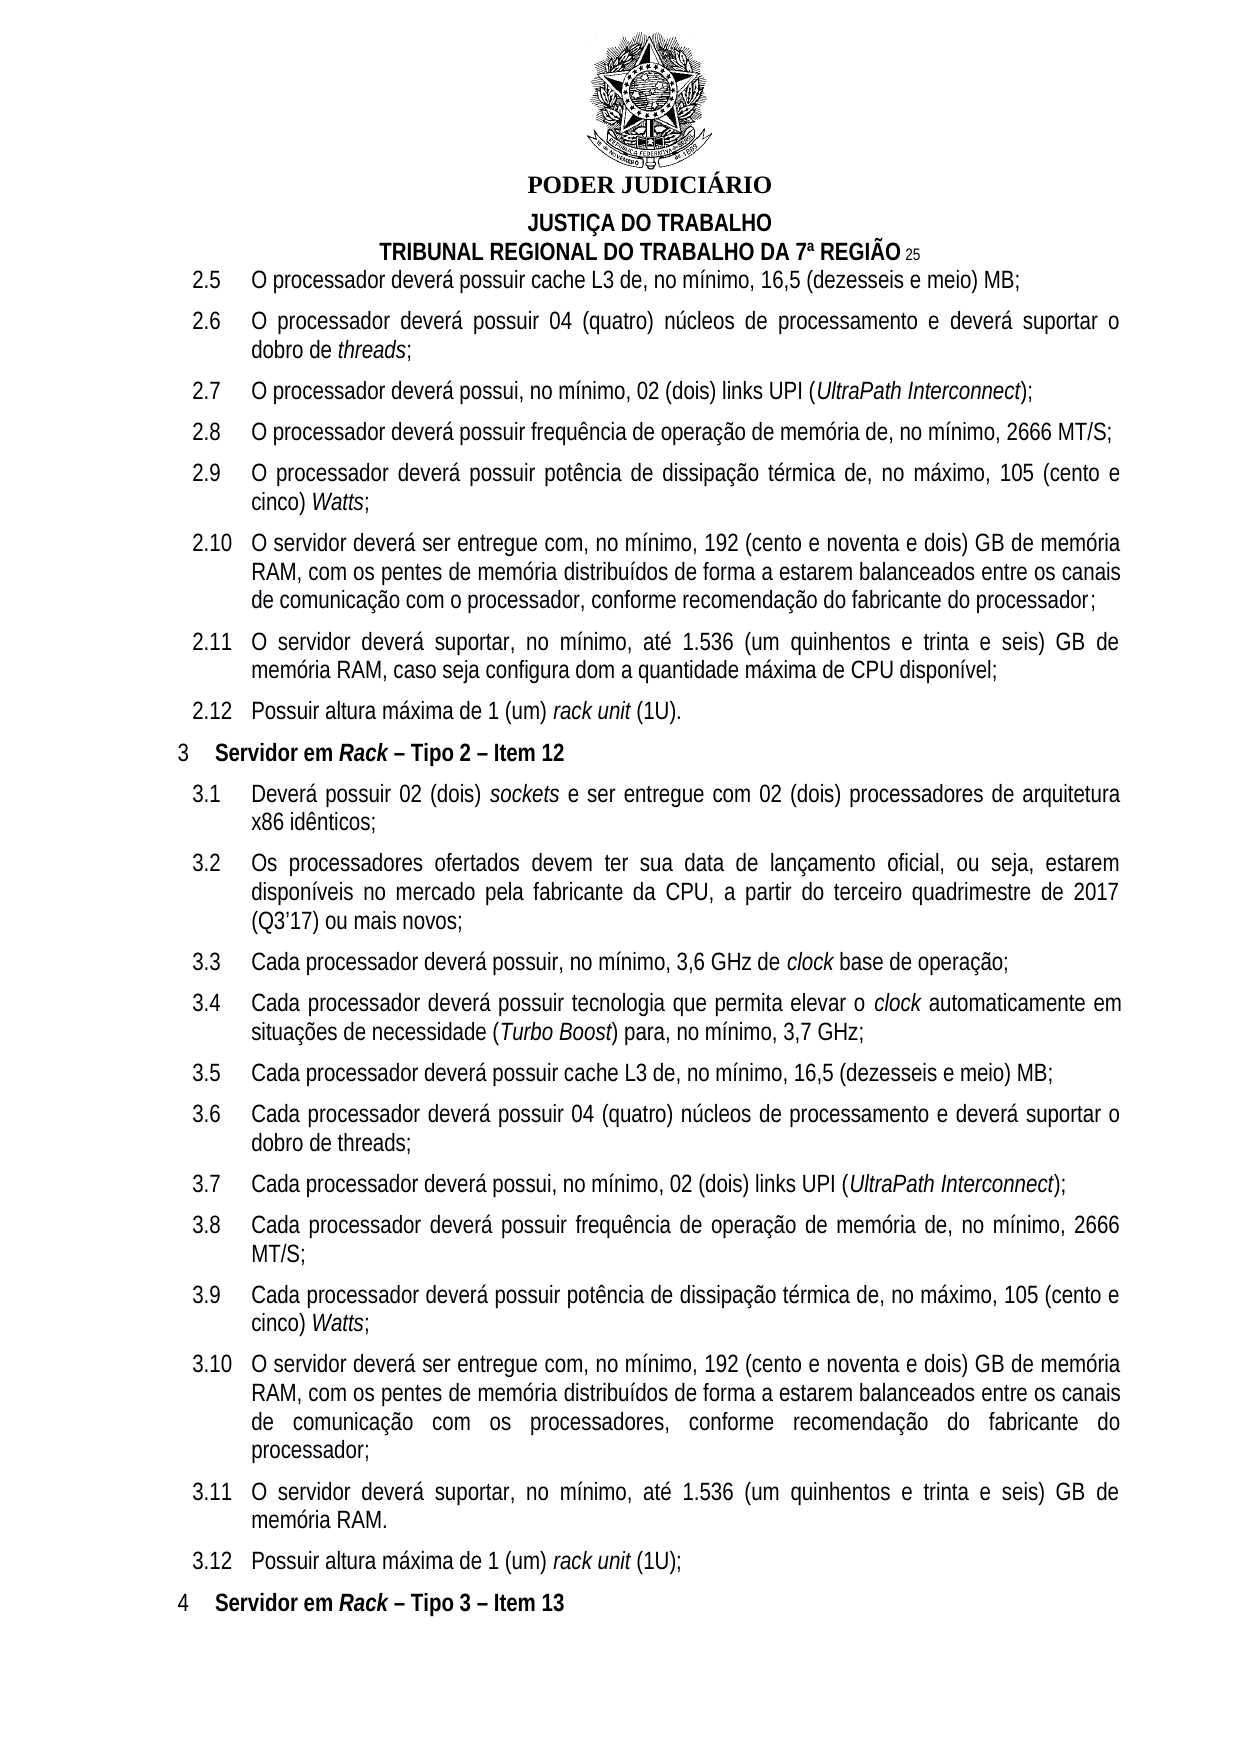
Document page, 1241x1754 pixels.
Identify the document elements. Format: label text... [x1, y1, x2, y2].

list O processador deverá possuir frequência de operação de memória de, no mínimo, 2666 MT/S; [192, 417, 1122, 446]
list Cada processador deverá possuir potência de dissipação térmica de, no máximo, 105 (cento e cinco) Watts; [192, 1280, 1122, 1337]
list O processador deverá possuir potência de dissipação térmica de, no máximo, 105 (cento e cinco) Watts; [192, 458, 1122, 516]
list Possuir altura máxima de 1 (um) rack unit (1U). [192, 696, 1122, 725]
list Deverá possuir 02 (dois) sockets e ser entregue com 02 (dois) processadores de arquitetura x86 idênticos; [192, 779, 1122, 836]
list Possuir altura máxima de 1 (um) rack unit (1U); [192, 1546, 1122, 1575]
list O servidor deverá ser entregue com, no mínimo, 192 (cento e noventa e dois) GB de memória RAM, com os pentes de memória distribuídos de forma a estarem balanceados entre os canais de comunicação com o processador, conforme recomendação do fabricante do processador; [192, 528, 1122, 614]
list Cada processador deverá possuir, no mínimo, 3,6 GHz de clock base de operação; [192, 947, 1122, 976]
list Cada processador deverá possui, no mínimo, 02 (dois) links UPI (UltraPath Interconnect); [192, 1169, 1122, 1197]
list O processador deverá possuir cache L3 de, no mínimo, 16,5 (dezesseis e meio) MB; [192, 265, 1122, 294]
list Servidor em Rack – Tipo 2 – Item 12 [177, 737, 1122, 766]
list O servidor deverá suportar, no mínimo, até 1.536 (um quinhentos e trinta e seis) GB de memória RAM. [192, 1477, 1122, 1534]
list O servidor deverá ser entregue com, no mínimo, 192 (cento e noventa e dois) GB de memória RAM, com os pentes de memória distribuídos de forma a estarem balanceados entre os canais de comunicação com os processadores, conforme recomendação do fabricante do processador; [192, 1349, 1122, 1464]
list O processador deverá possuir 04 (quatro) núcleos de processamento e deverá suportar o dobro de threads; [192, 306, 1122, 363]
list O processador deverá possui, no mínimo, 02 (dois) links UPI (UltraPath Interconnect); [192, 376, 1122, 405]
list Cada processador deverá possuir tecnologia que permita elevar o clock automaticamente em situações de necessidade (Turbo Boost) para, no mínimo, 3,7 GHz; [192, 988, 1122, 1045]
list Cada processador deverá possuir 04 (quatro) núcleos de processamento e deverá suportar o dobro de threads; [192, 1099, 1122, 1156]
list Servidor em Rack – Tipo 3 – Item 13 [177, 1587, 1122, 1616]
list Os processadores ofertados devem ter sua data de lançamento oficial, ou seja, estarem disponíveis no mercado pela fabricante da CPU, a partir do terceiro quadrimestre de 2017 (Q3’17) ou mais novos; [192, 848, 1122, 934]
list Cada processador deverá possuir frequência de operação de memória de, no mínimo, 2666 MT/S; [192, 1210, 1122, 1267]
list Cada processador deverá possuir cache L3 de, no mínimo, 16,5 (dezesseis e meio) MB; [192, 1058, 1122, 1086]
list O servidor deverá suportar, no mínimo, até 1.536 (um quinhentos e trinta e seis) GB de memória RAM, caso seja configura dom a quantidade máxima de CPU disponível; [192, 627, 1122, 684]
